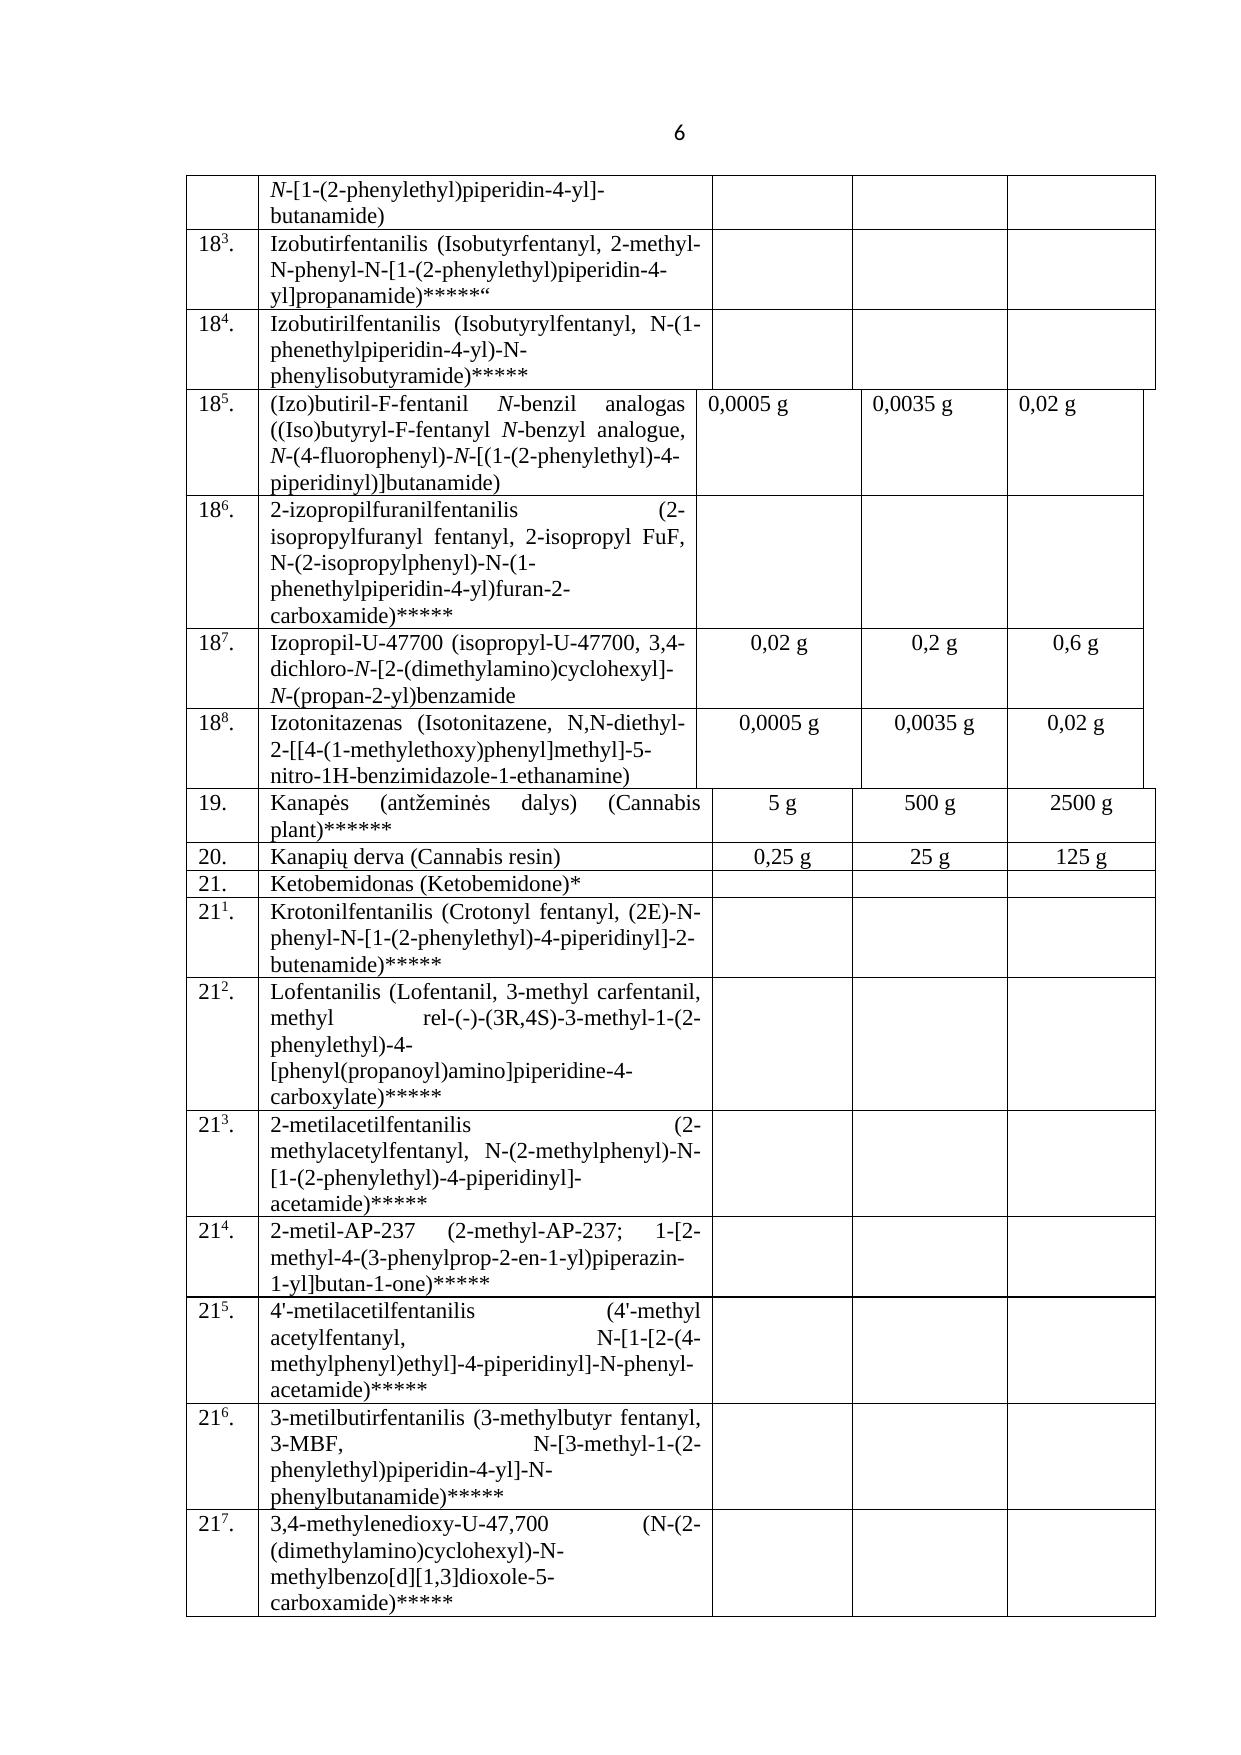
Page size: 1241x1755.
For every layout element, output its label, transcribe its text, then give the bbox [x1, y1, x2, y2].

table_cell 188. [187, 709, 258, 788]
table_cell [713, 898, 852, 977]
table_cell [1008, 898, 1155, 977]
table_cell Krotonilfentanilis (Crotonyl fentanyl, (2E)-N-phenyl-N-[1-(2-phenylethyl)-4-piperidinyl]-2-butenamide)***** [259, 898, 712, 977]
table_cell 184. [187, 310, 258, 389]
table_cell 21. [187, 871, 258, 897]
table_cell [187, 176, 258, 229]
table_cell [862, 496, 1007, 628]
table_cell 186. [187, 496, 258, 628]
table_cell [853, 176, 1007, 229]
table_cell [853, 230, 1007, 309]
table_cell [713, 1217, 852, 1296]
table_cell 0,02 g [1008, 709, 1143, 788]
table_cell 217. [187, 1510, 258, 1616]
table_cell [1144, 628, 1155, 708]
table_cell [1008, 1217, 1155, 1296]
table_cell [1008, 496, 1143, 628]
table_cell 0,0005 g [697, 390, 861, 495]
table_cell [853, 310, 1007, 389]
table_cell Ketobemidonas (Ketobemidone)* [259, 871, 712, 897]
table_cell 214. [187, 1217, 258, 1296]
table_cell Izotonitazenas (Isotonitazene, N,N-diethyl-2-[[4-(1-methylethoxy)phenyl]methyl]-5-nitro-1H-benzimidazole-1-ethanamine) [259, 709, 696, 788]
table_cell [853, 978, 1007, 1110]
table_cell 125 g [1008, 843, 1155, 869]
table_cell 0,0035 g [862, 390, 1007, 495]
table_cell 183. [187, 230, 258, 309]
table_cell 25 g [853, 843, 1007, 869]
table_cell Izobutirfentanilis (Isobutyrfentanyl, 2-methyl-N-phenyl-N-[1-(2-phenylethyl)piperidin-4-yl]propanamide)*****“ [259, 230, 712, 309]
table_cell Kanapės (antžeminės dalys) (Cannabis plant)****** [259, 789, 712, 842]
table_cell 2-metil-AP-237 (2-methyl-AP-237; 1-[2-methyl-4-(3-phenylprop-2-en-1-yl)piperazin-1-yl]butan-1-one)***** [259, 1217, 712, 1296]
table_cell [853, 871, 1007, 897]
table_cell 216. [187, 1404, 258, 1509]
table_cell [853, 1111, 1007, 1216]
table_cell [713, 1510, 852, 1616]
table_cell [713, 1111, 852, 1216]
table_cell [1008, 310, 1155, 389]
table_cell [1008, 871, 1155, 897]
table_cell [713, 978, 852, 1110]
table_cell [713, 310, 852, 389]
table_cell 500 g [853, 789, 1007, 842]
table_cell [853, 1217, 1007, 1296]
table_cell 185. [187, 390, 258, 495]
table_cell 213. [187, 1111, 258, 1216]
table_cell 0,25 g [713, 843, 852, 869]
table_cell 5 g [713, 789, 852, 842]
table_cell (Izo)butiril-F-fentanil N-benzil analogas ((Iso)butyryl-F-fentanyl N-benzyl analogue, N-(4-fluorophenyl)-N-[(1-(2-phenylethyl)-4-piperidinyl)]butanamide) [259, 390, 696, 495]
table_cell 211. [187, 898, 258, 977]
table_cell [853, 1298, 1007, 1403]
table_cell [713, 230, 852, 309]
table_cell [713, 1404, 852, 1509]
table_cell 2500 g [1008, 789, 1155, 842]
table_cell 212. [187, 978, 258, 1110]
table_cell [853, 1404, 1007, 1509]
table_cell 0,02 g [1008, 390, 1143, 495]
table_cell [1008, 1510, 1155, 1616]
table_cell 0,0035 g [862, 709, 1007, 788]
table_cell [1008, 230, 1155, 309]
table_cell [1008, 176, 1155, 229]
table_cell 2-metilacetilfentanilis (2-methylacetylfentanyl, N-(2-methylphenyl)-N-[1-(2-phenylethyl)-4-piperidinyl]-acetamide)***** [259, 1111, 712, 1216]
table_cell Kanapių derva (Cannabis resin) [259, 843, 712, 869]
table_cell 19. [187, 789, 258, 842]
table_cell 3-metilbutirfentanilis (3-methylbutyr fentanyl, 3-MBF, N-[3-methyl-1-(2-phenylethyl)piperidin-4-yl]-N-phenylbutanamide)***** [259, 1404, 712, 1509]
table_cell 0,6 g [1008, 629, 1143, 708]
table_cell [713, 871, 852, 897]
table_cell [1144, 708, 1155, 788]
table_cell 3,4-methylenedioxy-U-47,700 (N-(2-(dimethylamino)cyclohexyl)-N-methylbenzo[d][1,3]dioxole-5-carboxamide)***** [259, 1510, 712, 1616]
table_cell [1144, 390, 1155, 495]
table_cell 0,2 g [862, 629, 1007, 708]
table_cell [1008, 1404, 1155, 1509]
table_cell 20. [187, 843, 258, 869]
table_cell [713, 1298, 852, 1403]
table_cell [713, 176, 852, 229]
table_cell 4'-metilacetilfentanilis (4'-methyl acetylfentanyl, N-[1-[2-(4-methylphenyl)ethyl]-4-piperidinyl]-N-phenyl-acetamide)***** [259, 1298, 712, 1403]
table_cell Izobutirilfentanilis (Isobutyrylfentanyl, N-(1-phenethylpiperidin-4-yl)-N- phenylisobutyramide)***** [259, 310, 712, 389]
table_cell Izopropil-U-47700 (isopropyl-U-47700, 3,4-dichloro-N-[2-(dimethylamino)cyclohexyl]-N-(propan-2-yl)benzamide [259, 629, 696, 708]
table_cell [1008, 1111, 1155, 1216]
table_cell 187. [187, 629, 258, 708]
table_cell 2-izopropilfuranilfentanilis (2-isopropylfuranyl fentanyl, 2-isopropyl FuF, N-(2-isopropylphenyl)-N-(1-phenethylpiperidin-4-yl)furan-2-carboxamide)***** [259, 496, 696, 628]
table_cell [853, 898, 1007, 977]
table_cell 0,0005 g [697, 709, 861, 788]
table_cell Lofentanilis (Lofentanil, 3-methyl carfentanil, methyl rel-(-)-(3R,4S)-3-methyl-1-(2-phenylethyl)-4-[phenyl(propanoyl)amino]piperidine-4-carboxylate)***** [259, 978, 712, 1110]
table_cell [853, 1510, 1007, 1616]
table_cell 0,02 g [697, 629, 861, 708]
table_cell [1144, 495, 1155, 628]
table_cell [1008, 1298, 1155, 1403]
table_cell [697, 496, 861, 628]
table_cell N-[1-(2-phenylethyl)piperidin-4-yl]-butanamide) [259, 176, 712, 229]
table_cell [1008, 978, 1155, 1110]
table_cell 215. [187, 1298, 258, 1403]
